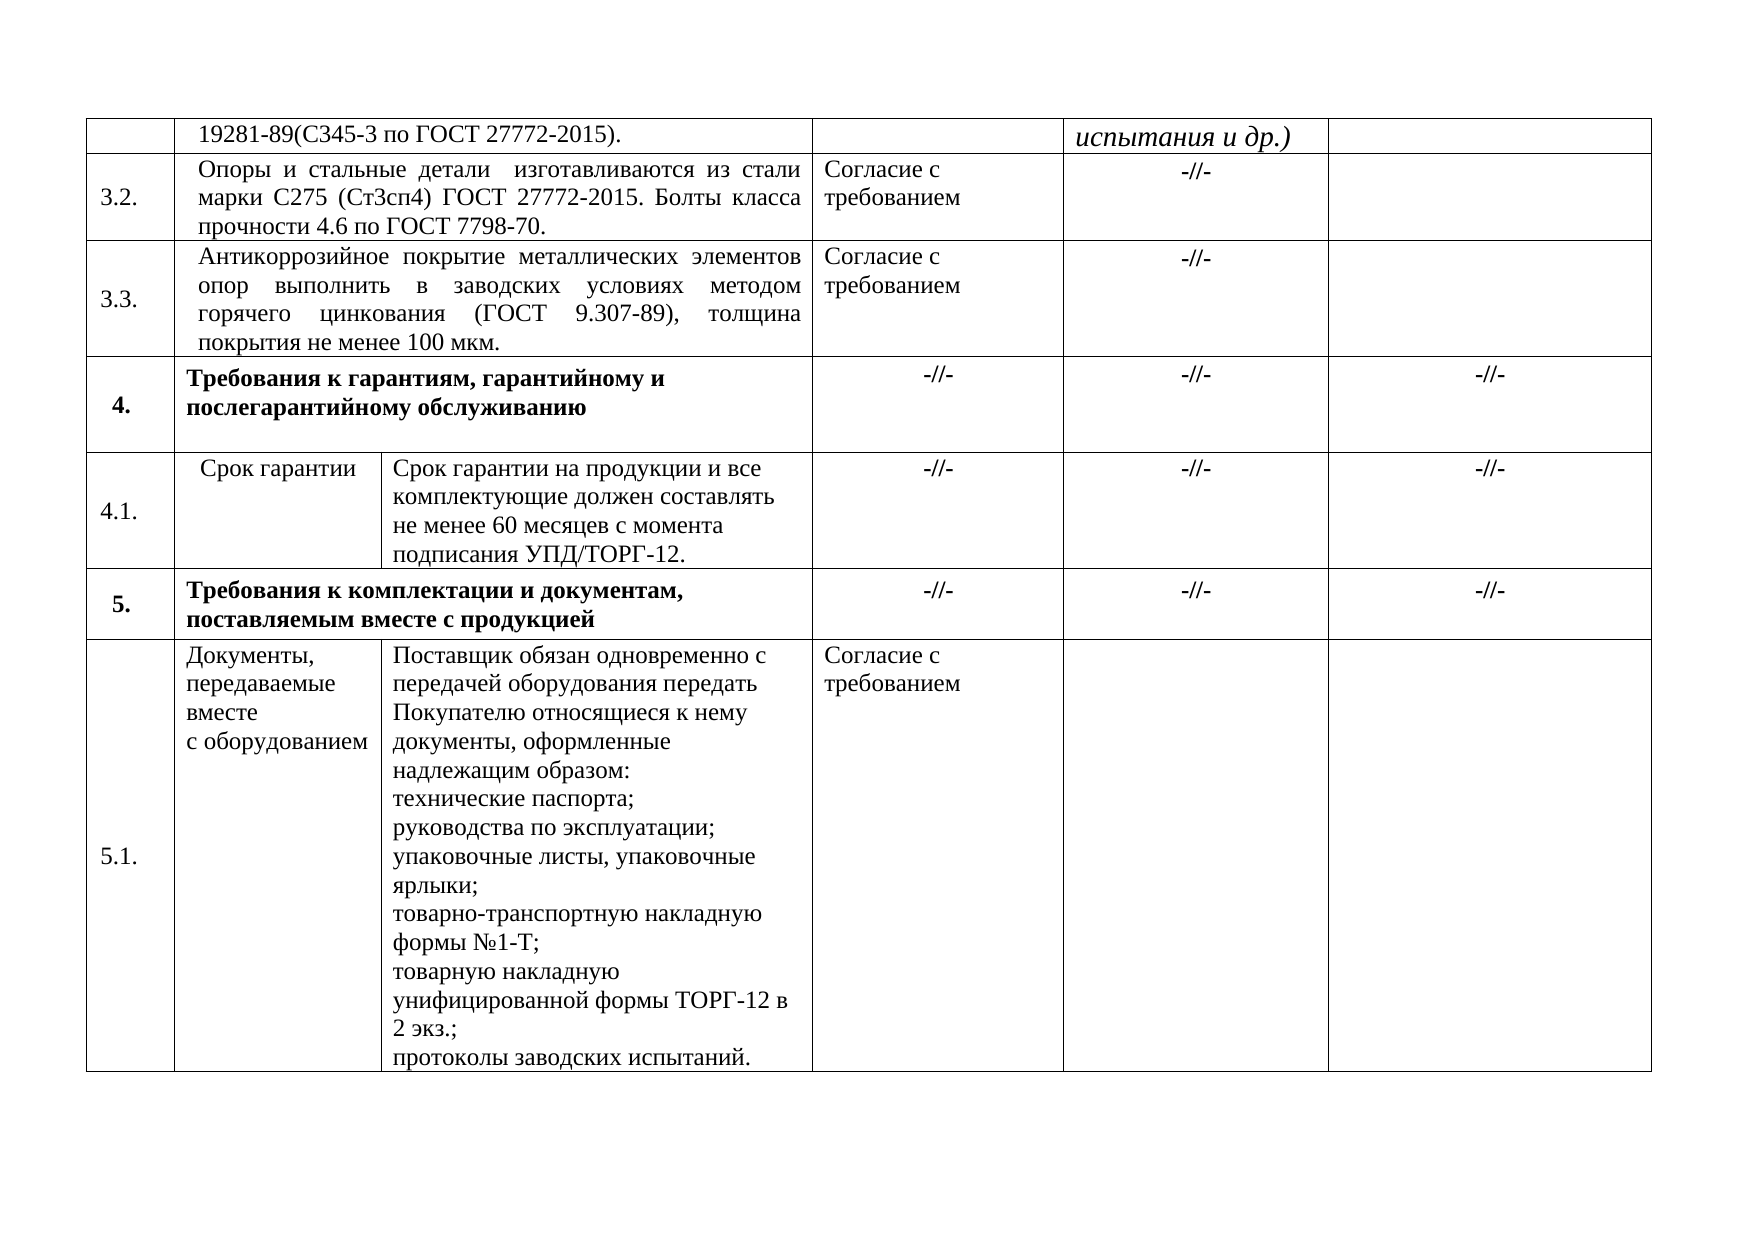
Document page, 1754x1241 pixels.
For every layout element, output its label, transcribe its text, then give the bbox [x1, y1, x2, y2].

table_cell испытания и др.) [1064, 119, 1328, 153]
table_cell [87, 119, 174, 153]
table_cell Антикоррозийное покрытие металлических элементов опор выполнить в заводских условиях методом горячего цинкования (ГОСТ 9.307-89), толщина покрытия не менее 100 мкм. [175, 241, 812, 356]
table_cell 19281-89(С345-3 по ГОСТ 27772-2015). [175, 119, 812, 153]
table_cell Требования к гарантиям, гарантийному и послегарантийному обслуживанию [175, 357, 812, 452]
table_cell [1329, 154, 1651, 240]
table_cell -//- [1064, 357, 1328, 452]
table_cell [87, 241, 174, 356]
table_cell -//- [1064, 569, 1328, 639]
table_cell -//- [813, 453, 1063, 568]
table_cell [87, 154, 174, 240]
table_cell [1329, 640, 1651, 1071]
table_cell Срок гарантии [175, 453, 381, 568]
table_cell Поставщик обязан одновременно с передачей оборудования передать Покупателю относящиеся к нему документы, оформленные надлежащим образом: технические паспорта; руководства по эксплуатации; упаковочные листы, упаковочные ярлыки; товарно-транспортную накладную формы №1-Т; товарную накладную унифицированной формы ТОРГ-12 в 2 экз.; протоколы заводских испытаний. [382, 640, 812, 1071]
table_cell [87, 453, 174, 568]
table_cell -//- [1329, 569, 1651, 639]
table_cell Согласие с требованием [813, 241, 1063, 356]
table_cell -//- [1064, 154, 1328, 240]
table_cell -//- [1064, 453, 1328, 568]
table_cell Срок гарантии на продукции и все комплектующие должен составлять не менее 60 месяцев с момента подписания УПД/ТОРГ-12. [382, 453, 812, 568]
table_cell [1064, 640, 1328, 1071]
table_cell Опоры и стальные детали изготавливаются из стали марки С275 (Ст3сп4) ГОСТ 27772-2015. Болты класса прочности 4.6 по ГОСТ 7798-70. [175, 154, 812, 240]
table_cell [87, 640, 174, 1071]
table_cell -//- [1329, 453, 1651, 568]
table_cell Требования к комплектации и документам, поставляемым вместе с продукцией [175, 569, 812, 639]
table_cell Согласие с требованием [813, 154, 1063, 240]
table_cell [1329, 119, 1651, 153]
table_cell -//- [1064, 241, 1328, 356]
table_cell -//- [813, 569, 1063, 639]
table_cell Согласие с требованием [813, 640, 1063, 1071]
table_cell -//- [813, 357, 1063, 452]
table_cell -//- [1329, 357, 1651, 452]
table_cell [87, 357, 174, 452]
table_cell [87, 569, 174, 639]
table_cell [813, 119, 1063, 153]
table_cell Документы, передаваемые вместе с оборудованием [175, 640, 381, 1071]
table_cell [1329, 241, 1651, 356]
